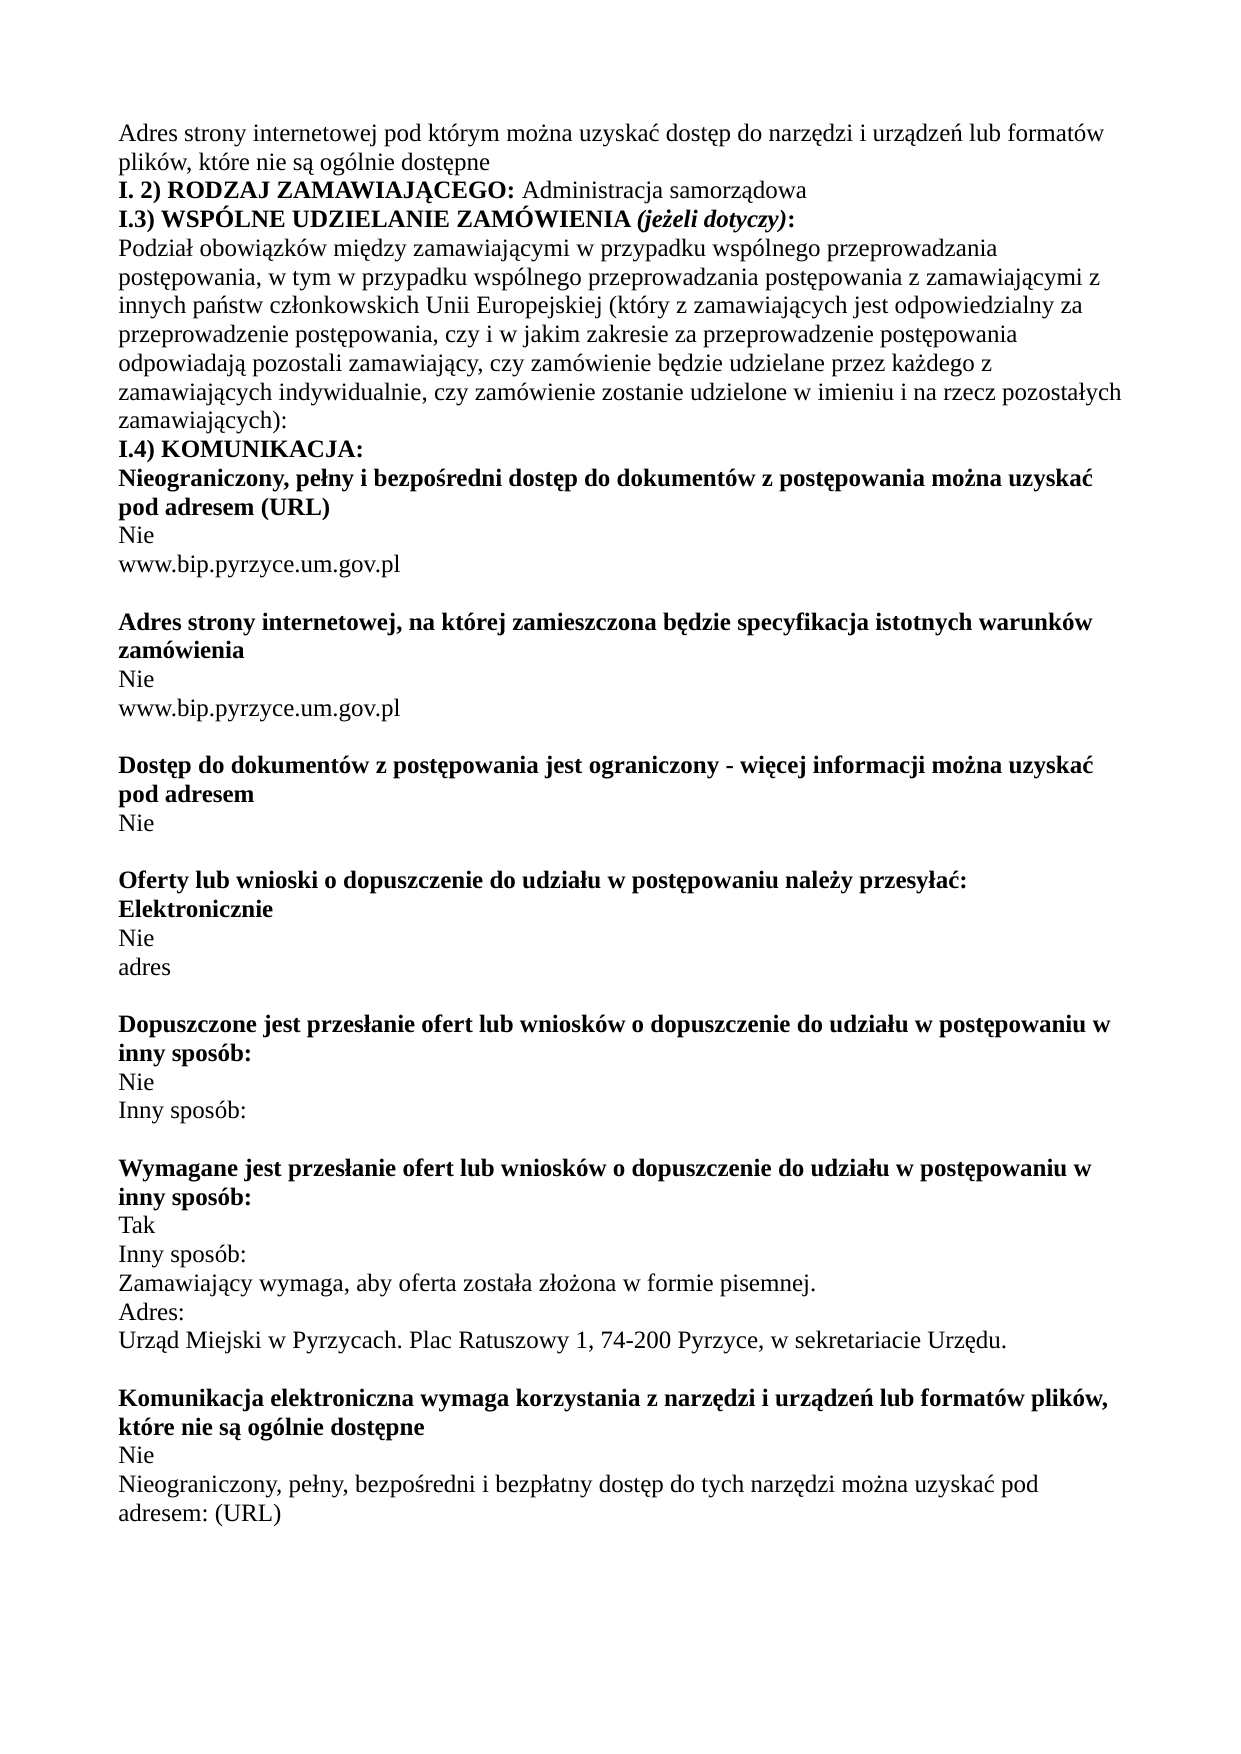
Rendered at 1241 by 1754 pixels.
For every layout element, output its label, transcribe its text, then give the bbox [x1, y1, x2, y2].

text Nie www.bip.pyrzyce.um.gov.pl [118, 521, 1122, 578]
text Podział obowiązków między zamawiającymi w przypadku wspólnego przeprowadzania postępowania, w tym w przypadku wspólnego przeprowadzania postępowania z zamawiającymi z innych państw członkowskich Unii Europejskiej (który z zamawiających jest odpowiedzialny za przeprowadzenie postępowania, czy i w jakim zakresie za przeprowadzenie postępowania odpowiadają pozostali zamawiający, czy zamówienie będzie udzielane przez każdego z zamawiających indywidualnie, czy zamówienie zostanie udzielone w imieniu i na rzecz pozostałych zamawiających): [118, 233, 1122, 434]
text Dopuszczone jest przesłanie ofert lub wniosków o dopuszczenie do udziału w postępowaniu w inny sposób: Nie Inny sposób: Wymagane jest przesłanie ofert lub wniosków o dopuszczenie do udziału w postępowaniu w inny sposób: Tak Inny sposób: Zamawiający wymaga, aby oferta została złożona w formie pisemnej. Adres: Urząd Miejski w Pyrzycach. Plac Ratuszowy 1, 74-200 Pyrzyce, w sekretariacie Urzędu. [118, 1009, 1122, 1354]
text Nie [118, 808, 1122, 837]
text I. 2) RODZAJ ZAMAWIAJĄCEGO: Administracja samorządowa [118, 176, 1122, 204]
text Nie adres [118, 923, 1122, 981]
text Dostęp do dokumentów z postępowania jest ograniczony - więcej informacji można uzyskać pod adresem [118, 722, 1122, 808]
text Adres strony internetowej pod którym można uzyskać dostęp do narzędzi i urządzeń lub formatów plików, które nie są ogólnie dostępne [118, 118, 1122, 176]
text Adres strony internetowej, na której zamieszczona będzie specyfikacja istotnych warunków zamówienia [118, 578, 1122, 664]
text Komunikacja elektroniczna wymaga korzystania z narzędzi i urządzeń lub formatów plików, które nie są ogólnie dostępne [118, 1354, 1122, 1441]
text Oferty lub wnioski o dopuszczenie do udziału w postępowaniu należy przesyłać: Elektronicznie [118, 837, 1122, 923]
text I.4) KOMUNIKACJA: Nieograniczony, pełny i bezpośredni dostęp do dokumentów z postępowania można uzyskać pod adresem (URL) [118, 434, 1122, 521]
text Nie www.bip.pyrzyce.um.gov.pl [118, 664, 1122, 722]
text Nie Nieograniczony, pełny, bezpośredni i bezpłatny dostęp do tych narzędzi można uzyskać pod adresem: (URL) [118, 1441, 1122, 1527]
text I.3) WSPÓLNE UDZIELANIE ZAMÓWIENIA (jeżeli dotyczy): [118, 204, 1122, 233]
